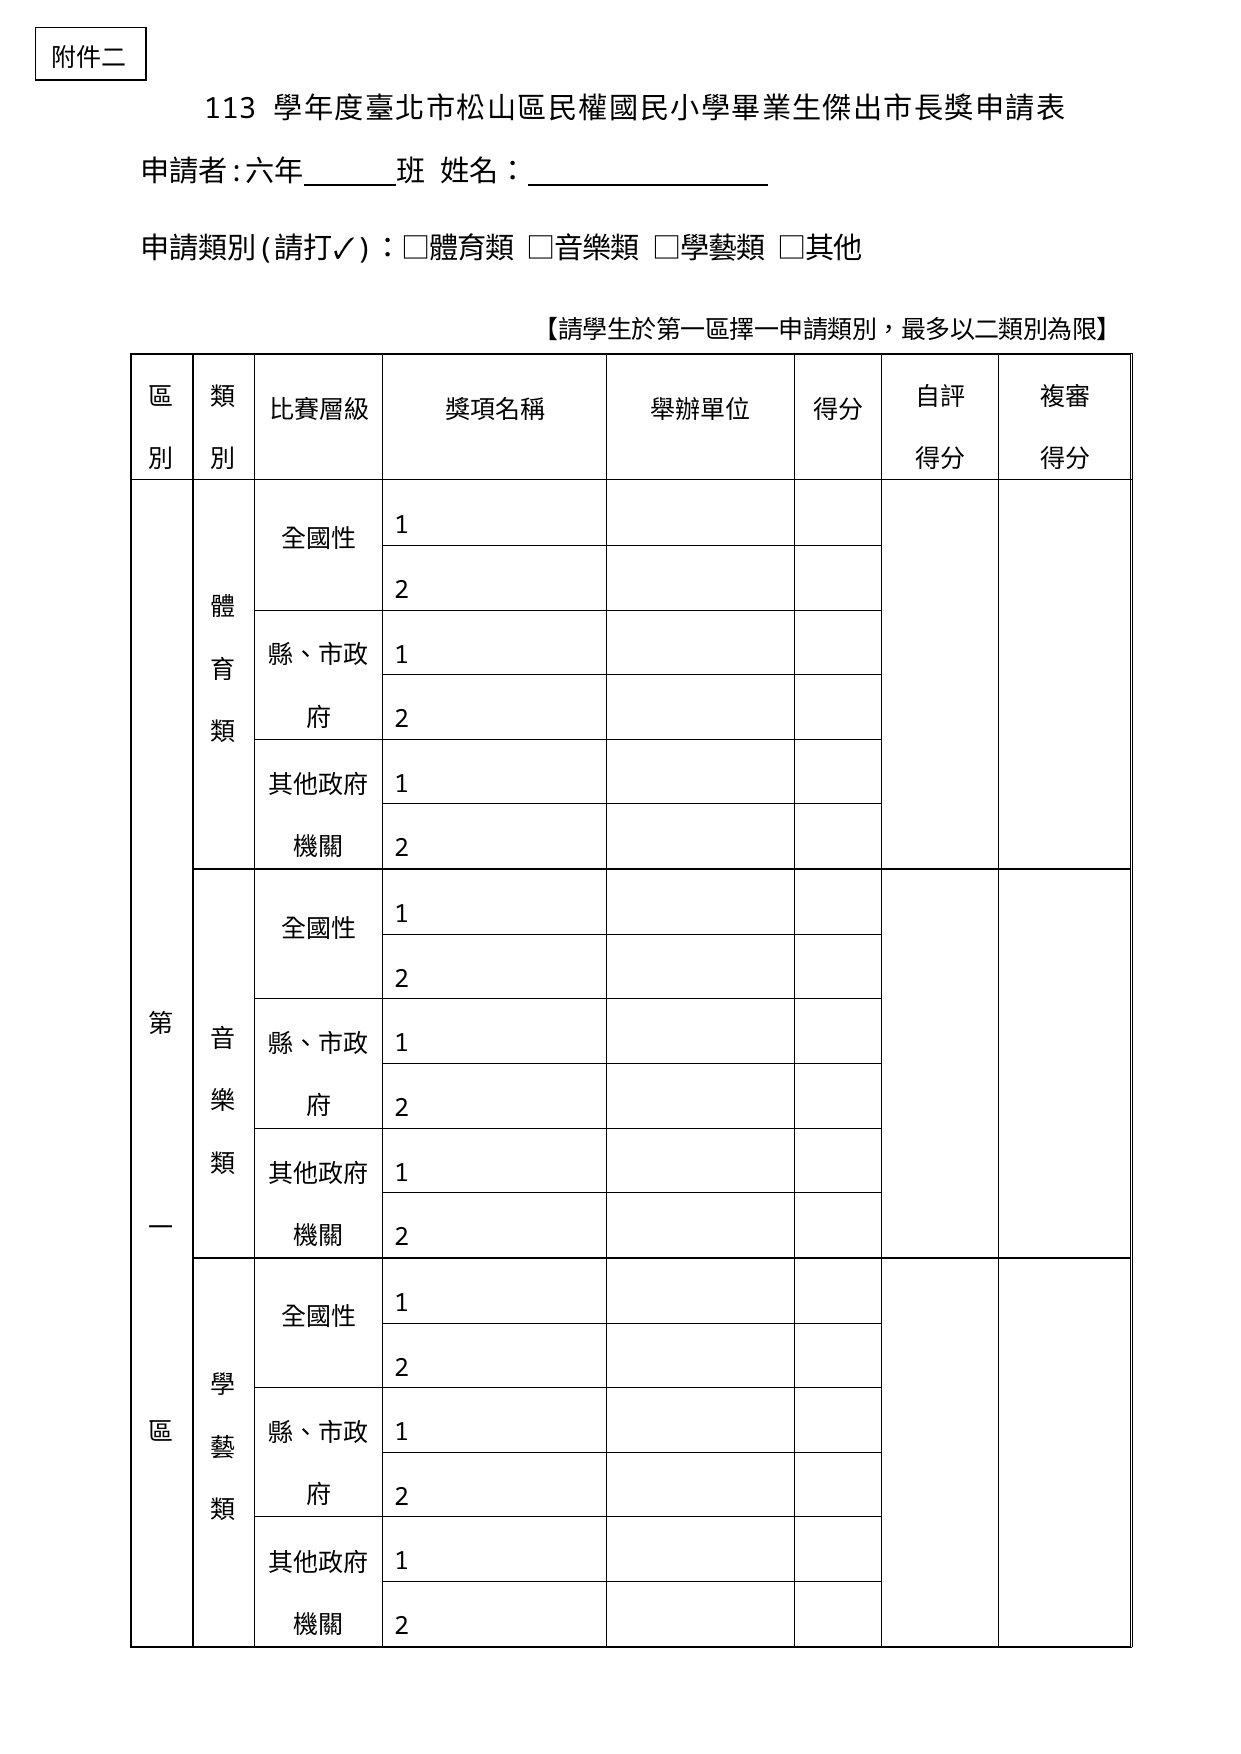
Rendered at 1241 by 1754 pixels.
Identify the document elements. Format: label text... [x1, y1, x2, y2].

table_cell [607, 804, 794, 868]
table_cell 2 [383, 546, 606, 609]
table_cell [795, 1388, 881, 1452]
table_cell [999, 870, 1130, 1257]
table_cell 縣、市政府 [255, 611, 382, 739]
table_cell [795, 1259, 881, 1322]
table_cell 1 [383, 870, 606, 934]
table_cell [795, 1324, 881, 1387]
table_cell [795, 935, 881, 998]
table_cell [607, 1582, 794, 1646]
table_cell 2 [383, 1582, 606, 1646]
table_cell 2 [383, 1064, 606, 1127]
table_cell [795, 999, 881, 1063]
table_header 舉辦單位 [607, 355, 794, 479]
table_header 複審得分 [999, 355, 1130, 479]
table_header 得分 [795, 355, 881, 479]
table_cell [882, 480, 998, 868]
table_cell 學藝類 [194, 1259, 254, 1646]
table_cell [795, 675, 881, 739]
table_header 比賽層級 [255, 355, 382, 479]
table_cell [607, 1517, 794, 1581]
table_cell 縣、市政府 [255, 999, 382, 1127]
table_cell [607, 546, 794, 609]
table_cell [882, 870, 998, 1257]
table_cell 1 [383, 740, 606, 803]
table_cell [607, 1064, 794, 1127]
table_cell [795, 804, 881, 868]
text 附件二 [52, 37, 145, 73]
text 113 學年度臺北市松山區民權國民小學畢業生傑出市長獎申請表 [36, 28, 145, 79]
table_cell [607, 999, 794, 1063]
table_cell 2 [383, 675, 606, 739]
text 申請類別(請打🗸)：□體育類 □音樂類 □學藝類 □其他 [140, 204, 1122, 267]
table_cell [795, 740, 881, 803]
table_cell [795, 611, 881, 674]
table_cell [607, 870, 794, 934]
table_cell [607, 1453, 794, 1516]
table_cell [607, 1388, 794, 1452]
table_cell [607, 1193, 794, 1257]
table_header 類別 [194, 355, 254, 479]
table_cell [607, 935, 794, 998]
table_cell [795, 1064, 881, 1127]
table_cell [607, 1129, 794, 1192]
table_header 區別 [132, 355, 192, 479]
table_cell 1 [383, 611, 606, 674]
table_cell 其他政府機關 [255, 740, 382, 868]
table_cell [795, 1453, 881, 1516]
table_cell [795, 480, 881, 544]
table_cell [607, 611, 794, 674]
table_cell [607, 740, 794, 803]
table_cell 縣、市政府 [255, 1388, 382, 1516]
table_cell 1 [383, 1517, 606, 1581]
table_cell 2 [383, 1453, 606, 1516]
table_cell [607, 1324, 794, 1387]
table_cell 2 [383, 1324, 606, 1387]
table_cell 1 [383, 1259, 606, 1322]
table_cell [607, 480, 794, 544]
table_cell 1 [383, 480, 606, 544]
table_cell [882, 1259, 998, 1646]
table_cell 體育類 [194, 480, 254, 868]
table_header 獎項名稱 [383, 355, 606, 479]
text 113 學年度臺北市松山區民權國民小學畢業生傑出市長獎申請表 [118, 64, 1122, 127]
table_cell 全國性 [255, 480, 382, 609]
text 申請者:六年 班 姓名： [140, 127, 1122, 189]
table_cell [999, 480, 1130, 868]
table_cell 音樂類 [194, 870, 254, 1257]
table_cell 其他政府機關 [255, 1517, 382, 1646]
table_cell [795, 1129, 881, 1192]
table_cell [795, 546, 881, 609]
table_cell [795, 1517, 881, 1581]
table_cell [795, 1193, 881, 1257]
table_cell [607, 1259, 794, 1322]
table_cell 其他政府機關 [255, 1129, 382, 1257]
table_cell [607, 675, 794, 739]
table_cell 1 [383, 999, 606, 1063]
table_cell 1 [383, 1129, 606, 1192]
table_cell [795, 870, 881, 934]
table_cell 2 [383, 1193, 606, 1257]
table_cell 2 [383, 804, 606, 868]
table_cell [795, 1582, 881, 1646]
text 【請學生於第一區擇一申請類別，最多以二類別為限】 [118, 286, 1122, 348]
table_cell 2 [383, 935, 606, 998]
table_header 自評得分 [882, 355, 998, 479]
table_cell 1 [383, 1388, 606, 1452]
table_cell 全國性 [255, 1259, 382, 1387]
table_cell [999, 1259, 1130, 1646]
table_cell 第 一 區 [132, 480, 192, 1646]
table_cell 全國性 [255, 870, 382, 998]
